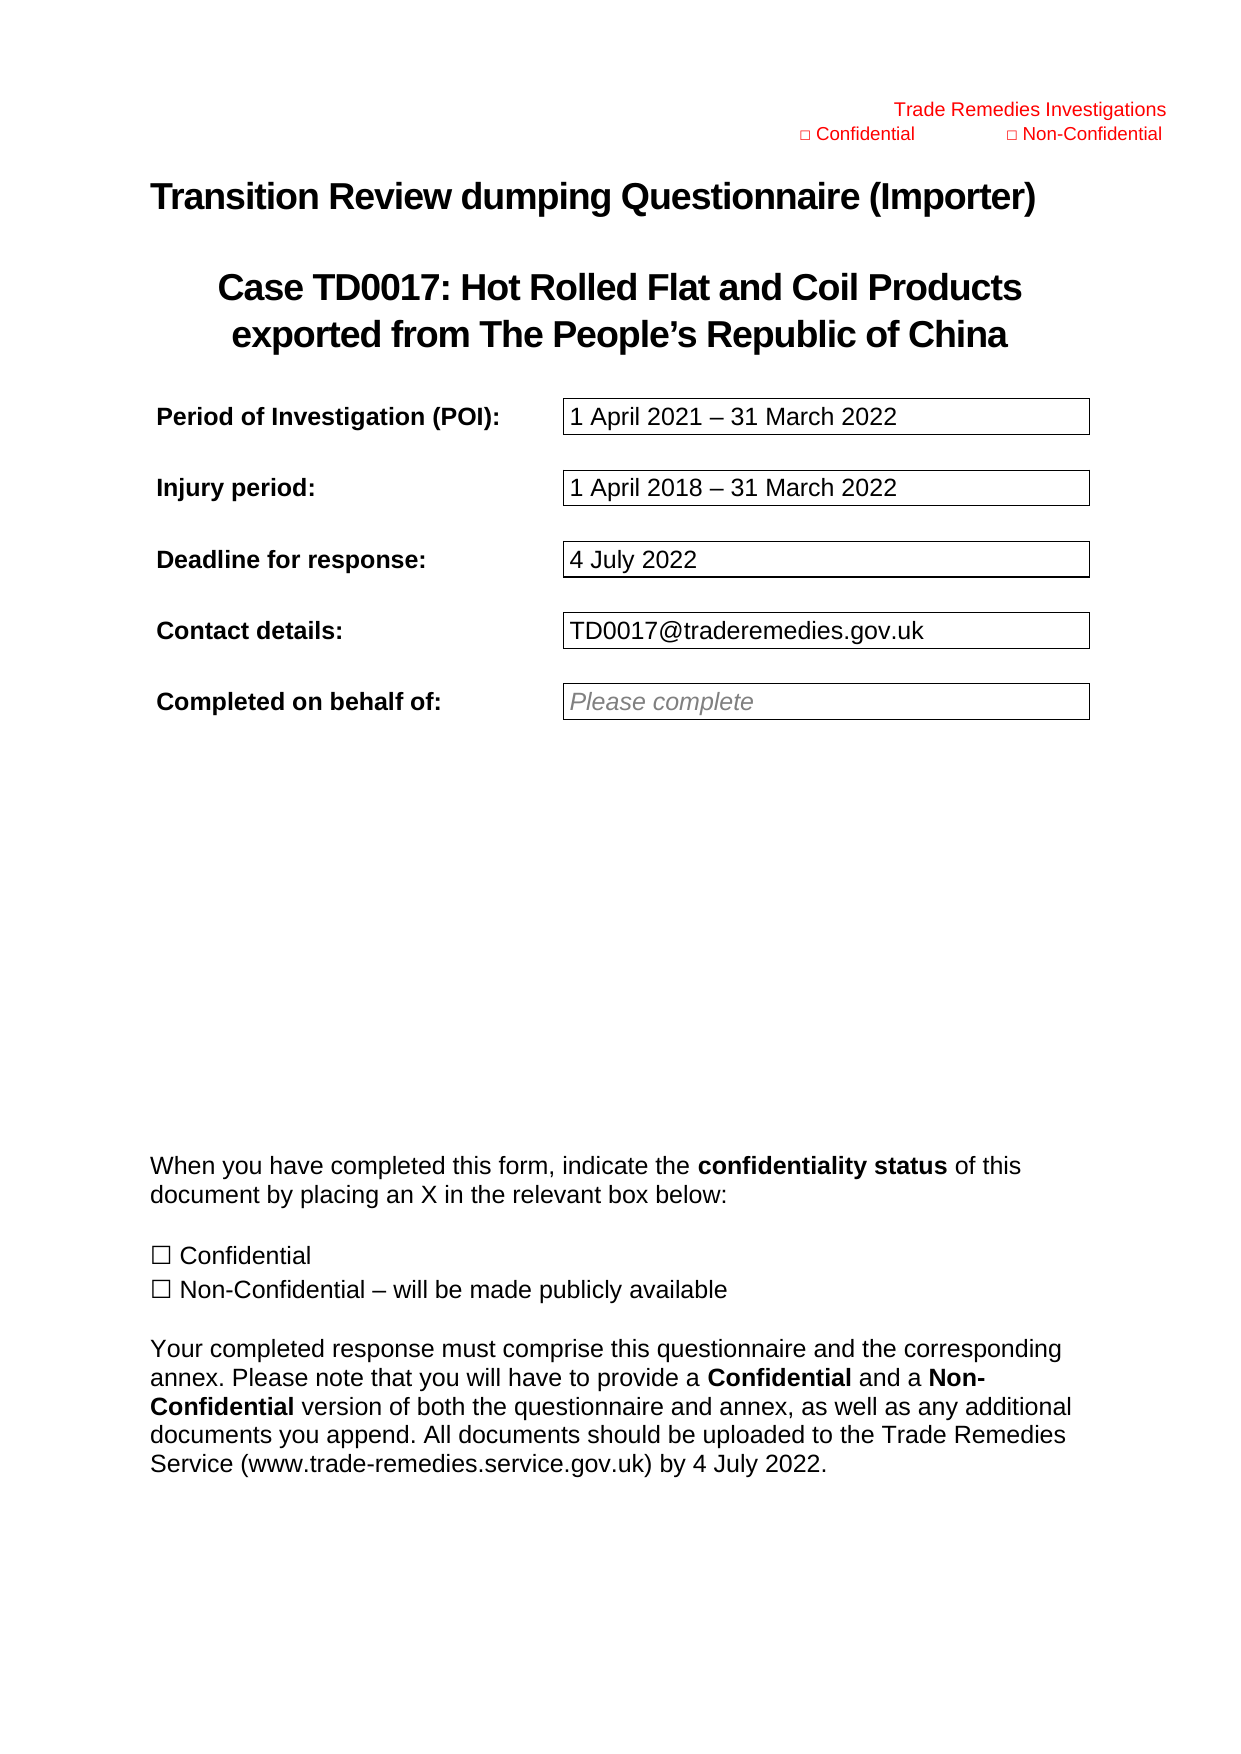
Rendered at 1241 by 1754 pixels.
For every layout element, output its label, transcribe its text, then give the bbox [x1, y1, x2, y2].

table_cell [564, 649, 1089, 683]
table_cell TD0017@traderemedies.gov.uk [564, 613, 1089, 648]
table_cell [564, 435, 1089, 469]
table_cell [564, 578, 1089, 612]
text ☐ Non-Confidential – will be made publicly available [150, 1271, 1090, 1306]
table_header Period of Investigation (POI): [150, 398, 563, 434]
table_cell [150, 648, 563, 683]
table_cell Contact details: [150, 612, 563, 648]
table_cell Completed on behalf of: [150, 683, 563, 719]
table_cell Injury period: [150, 470, 563, 505]
text When you have completed this form, indicate the confidentiality status of this document by placing an X in the relevant box below: [150, 1151, 1090, 1209]
table_cell Please complete [564, 684, 1089, 719]
table_header 1 April 2021 – 31 March 2022 [564, 399, 1089, 434]
table_cell 1 April 2018 – 31 March 2022 [564, 471, 1089, 505]
table_cell [564, 506, 1089, 541]
title Case TD0017: Hot Rolled Flat and Coil Products exported from The People’s Republic of China [150, 265, 1090, 356]
text ☐ Confidential [150, 1237, 1090, 1271]
table_cell Deadline for response: [150, 541, 563, 576]
table_cell [150, 576, 563, 612]
text Your completed response must comprise this questionnaire and the corresponding annex. Please note that you will have to provide a Confidential and a Non-Confidential version of both the questionnaire and annex, as well as any additional documents you append. All documents should be uploaded to the Trade Remedies Service (www.trade-remedies.service.gov.uk) by 4 July 2022. [150, 1334, 1090, 1478]
title Transition Review dumping Questionnaire (Importer) [150, 174, 1090, 218]
table_cell [150, 505, 563, 541]
table_cell 4 July 2022 [564, 542, 1089, 576]
table_cell [150, 434, 563, 469]
